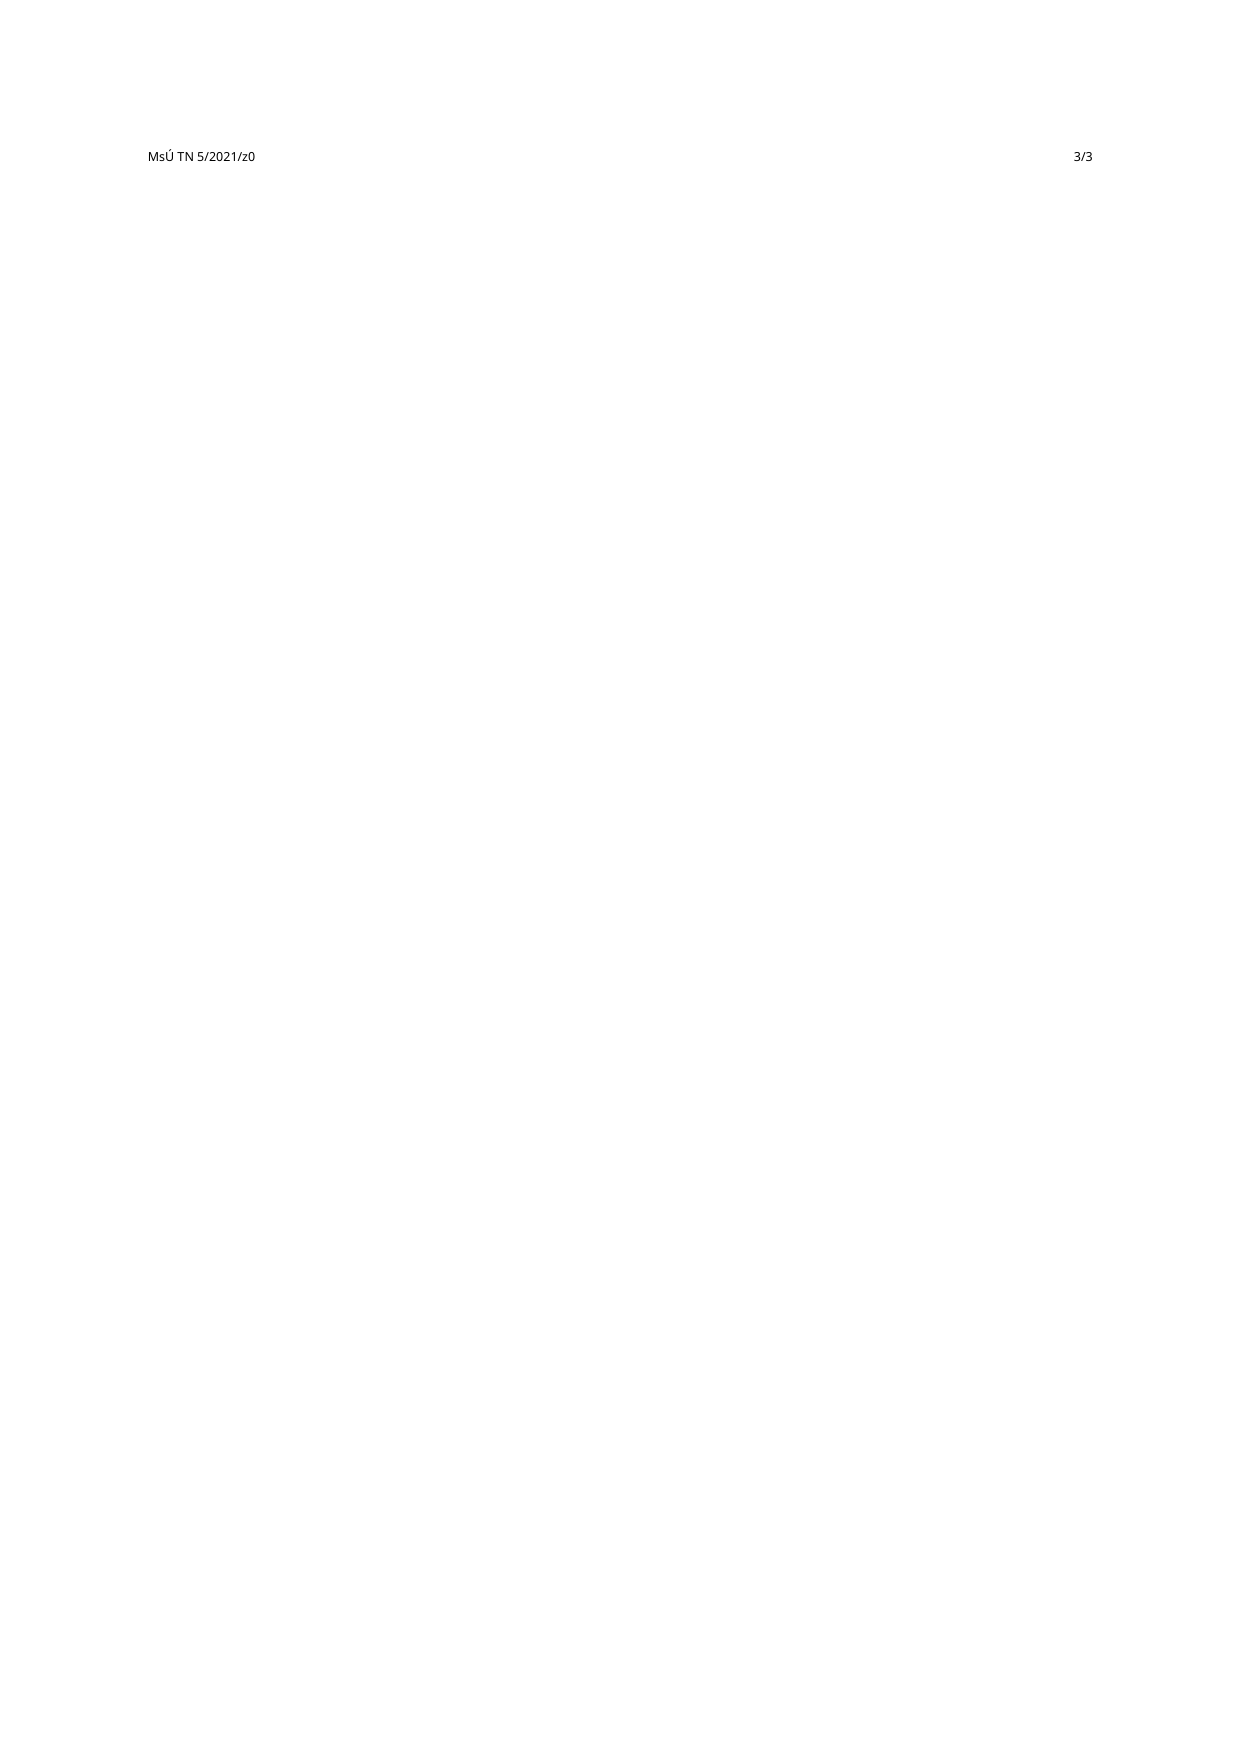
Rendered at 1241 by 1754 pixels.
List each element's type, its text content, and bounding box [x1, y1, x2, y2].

text MsÚ TN 5/2021/z0 3/3 [148, 148, 1093, 165]
